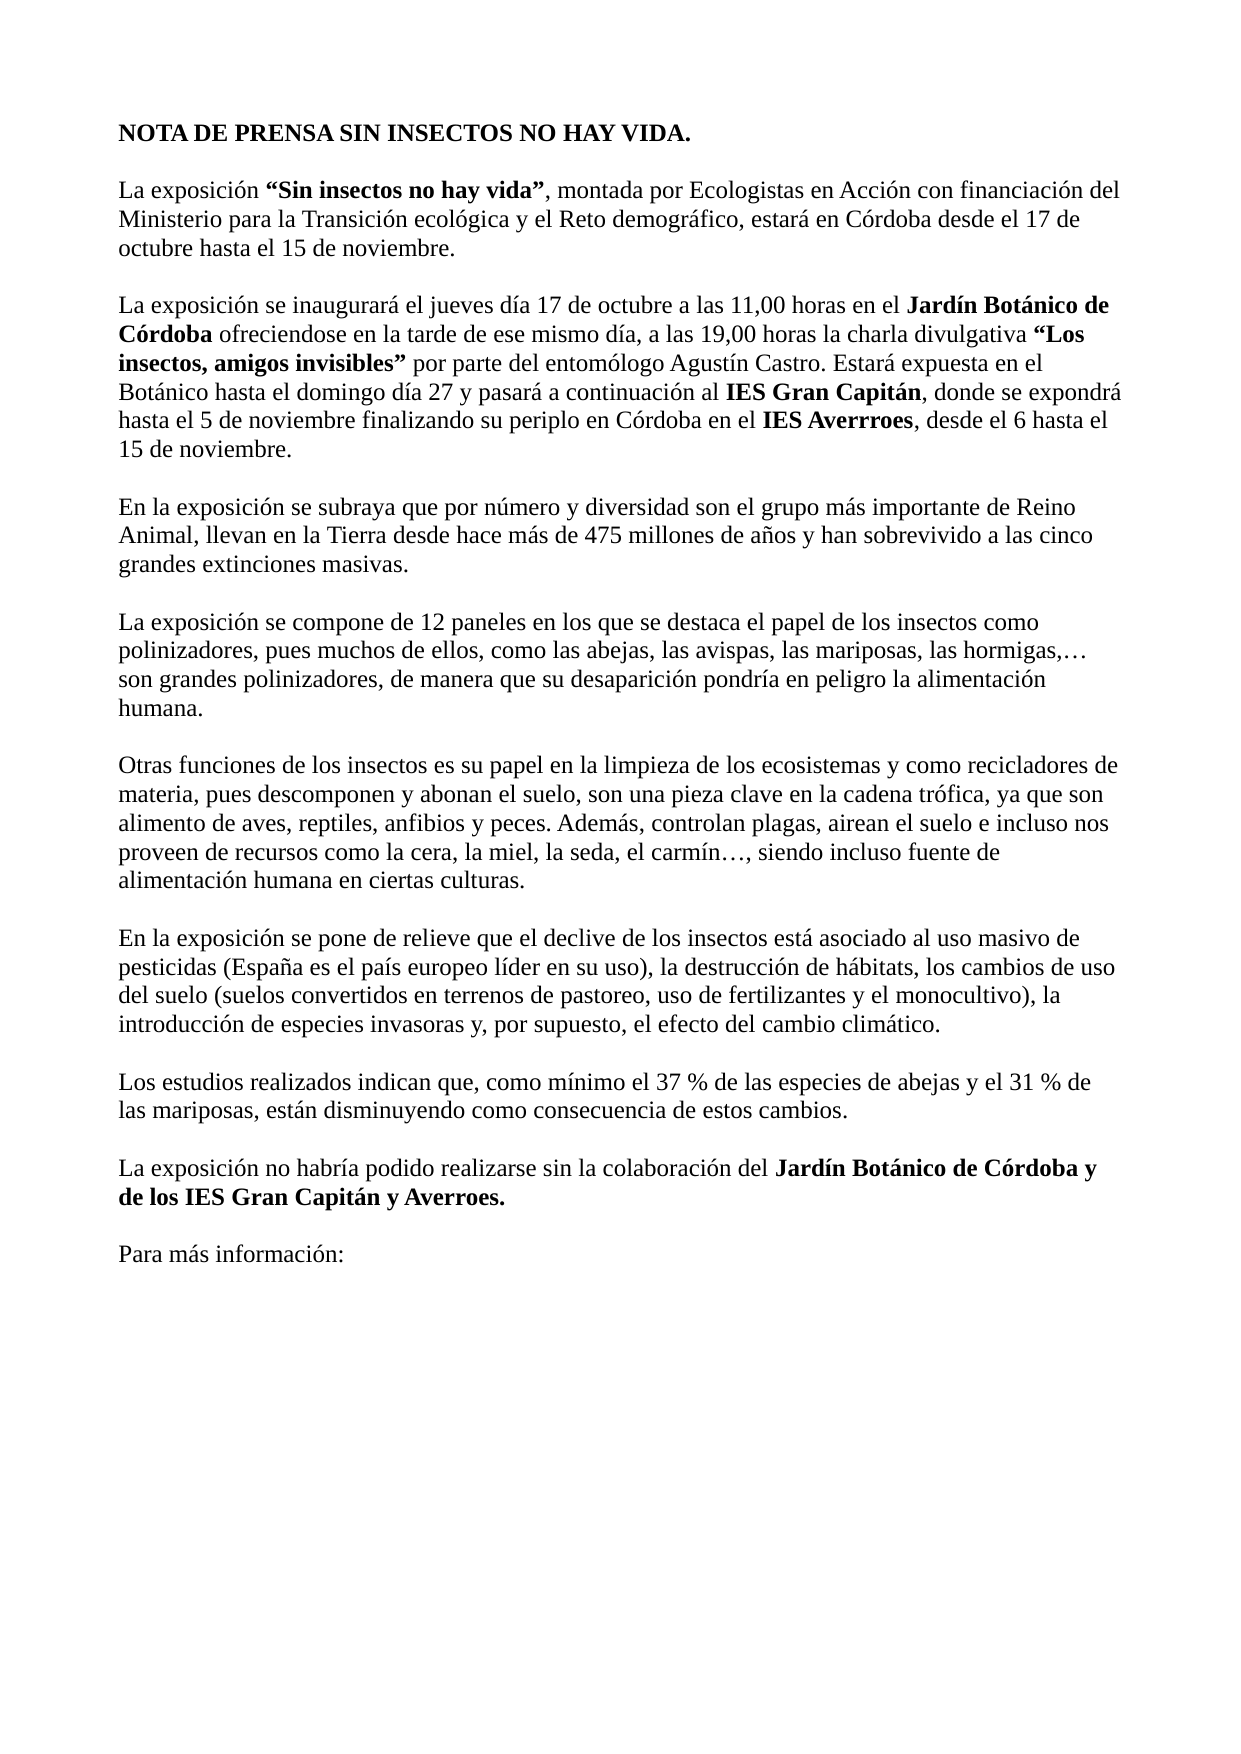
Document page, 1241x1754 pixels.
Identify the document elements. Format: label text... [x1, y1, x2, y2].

text Para más información: [118, 1239, 1122, 1268]
text En la exposición se pone de relieve que el declive de los insectos está asociado al uso masivo de pesticidas (España es el país europeo líder en su uso), la destrucción de hábitats, los cambios de uso del suelo (suelos convertidos en terrenos de pastoreo, uso de fertilizantes y el monocultivo), la introducción de especies invasoras y, por supuesto, el efecto del cambio climático. [118, 923, 1122, 1038]
text NOTA DE PRENSA SIN INSECTOS NO HAY VIDA. [118, 118, 1122, 147]
text En la exposición se subraya que por número y diversidad son el grupo más importante de Reino Animal, llevan en la Tierra desde hace más de 475 millones de años y han sobrevivido a las cinco grandes extinciones masivas. [118, 492, 1122, 578]
text La exposición se inaugurará el jueves día 17 de octubre a las 11,00 horas en el Jardín Botánico de Córdoba ofreciendose en la tarde de ese mismo día, a las 19,00 horas la charla divulgativa “Los insectos, amigos invisibles” por parte del entomólogo Agustín Castro. Estará expuesta en el Botánico hasta el domingo día 27 y pasará a continuación al IES Gran Capitán, donde se expondrá hasta el 5 de noviembre finalizando su periplo en Córdoba en el IES Averrroes, desde el 6 hasta el 15 de noviembre. [118, 291, 1122, 463]
text Otras funciones de los insectos es su papel en la limpieza de los ecosistemas y como recicladores de materia, pues descomponen y abonan el suelo, son una pieza clave en la cadena trófica, ya que son alimento de aves, reptiles, anfibios y peces. Además, controlan plagas, airean el suelo e incluso nos proveen de recursos como la cera, la miel, la seda, el carmín…, siendo incluso fuente de alimentación humana en ciertas culturas. [118, 751, 1122, 894]
text La exposición se compone de 12 paneles en los que se destaca el papel de los insectos como polinizadores, pues muchos de ellos, como las abejas, las avispas, las mariposas, las hormigas,…son grandes polinizadores, de manera que su desaparición pondría en peligro la alimentación humana. [118, 607, 1122, 722]
text La exposición “Sin insectos no hay vida”, montada por Ecologistas en Acción con financiación del Ministerio para la Transición ecológica y el Reto demográfico, estará en Córdoba desde el 17 de octubre hasta el 15 de noviembre. [118, 176, 1122, 262]
text La exposición no habría podido realizarse sin la colaboración del Jardín Botánico de Córdoba y de los IES Gran Capitán y Averroes. [118, 1153, 1122, 1211]
text Los estudios realizados indican que, como mínimo el 37 % de las especies de abejas y el 31 % de las mariposas, están disminuyendo como consecuencia de estos cambios. [118, 1067, 1122, 1124]
